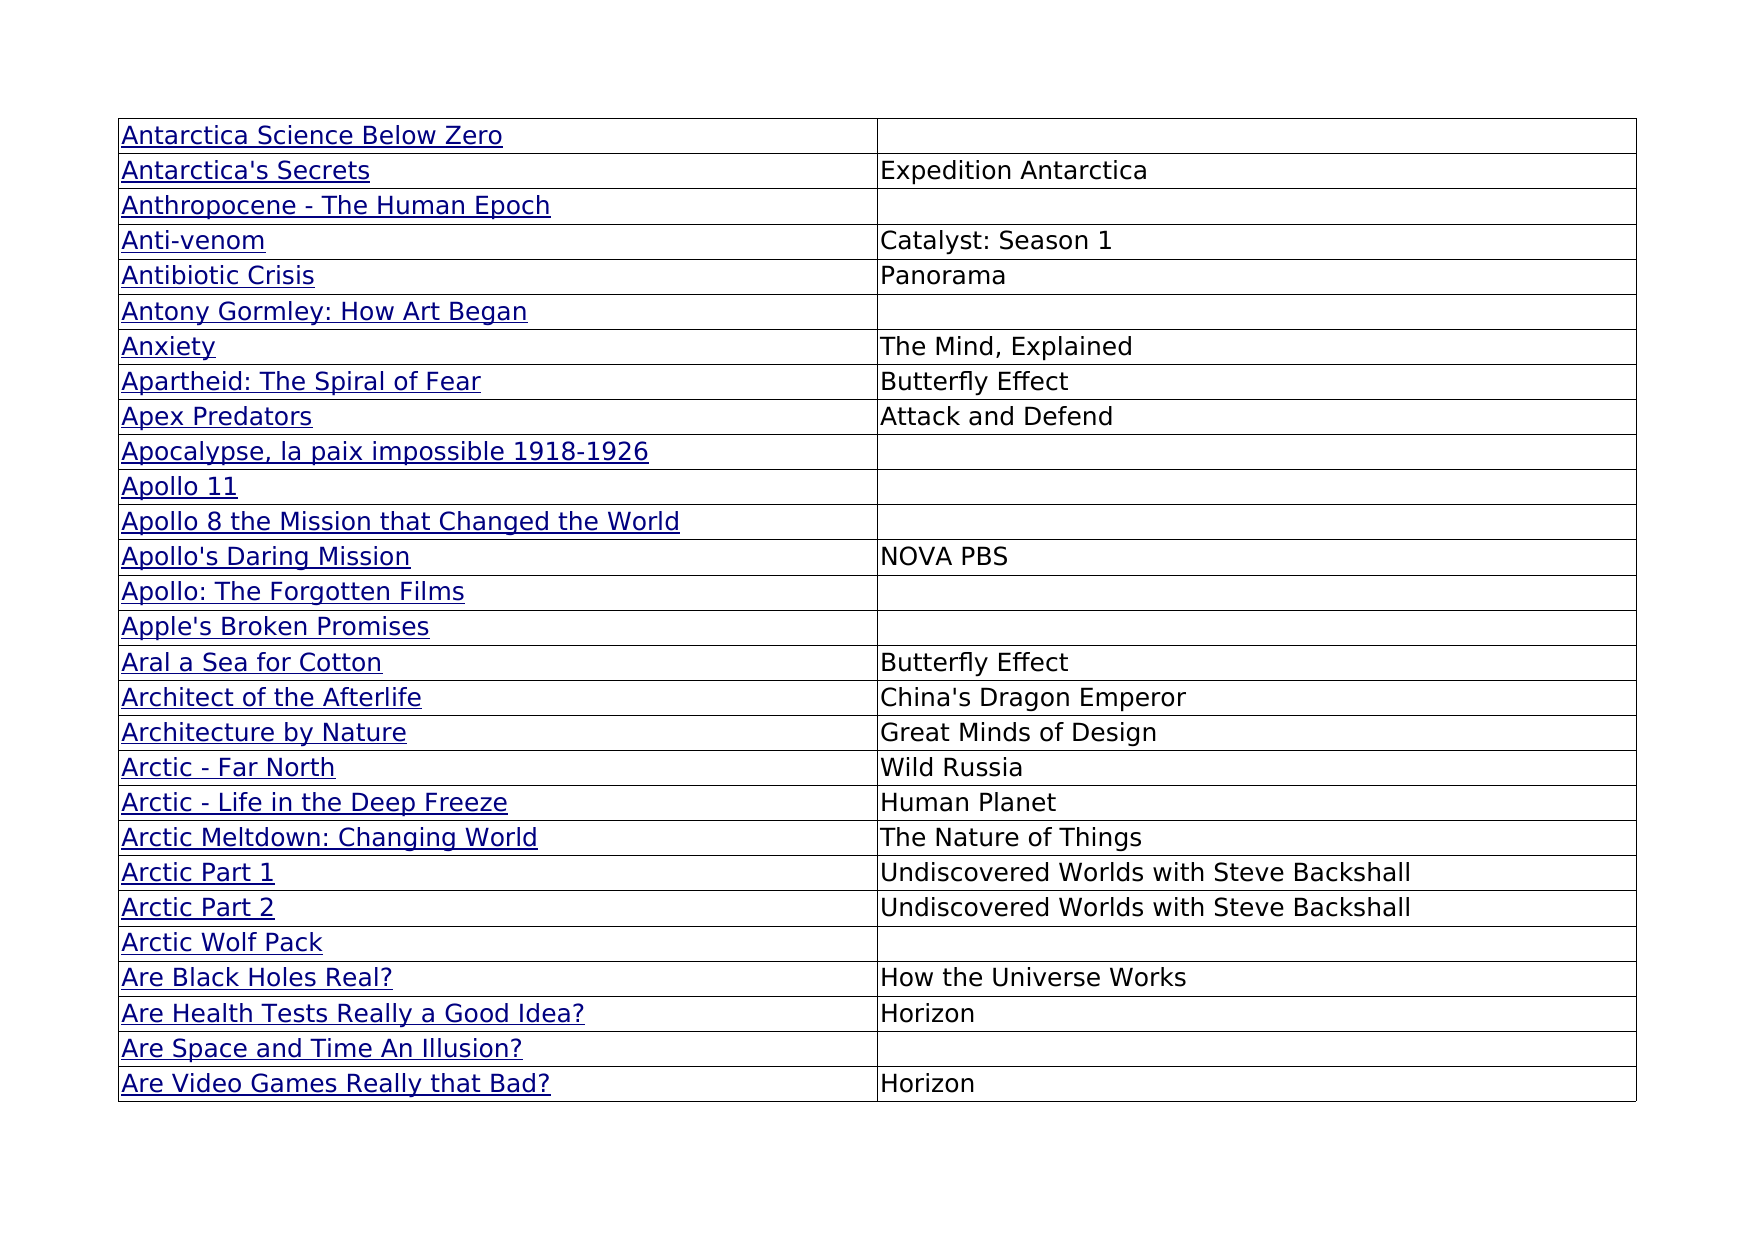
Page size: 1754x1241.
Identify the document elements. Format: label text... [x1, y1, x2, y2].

table_cell Are Video Games Really that Bad? [119, 1067, 877, 1101]
table_cell Expedition Antarctica [878, 154, 1636, 188]
table_cell [878, 505, 1636, 539]
table_cell The Nature of Things [878, 821, 1636, 855]
table_cell Apocalypse, la paix impossible 1918-1926 [119, 435, 877, 469]
table_cell Arctic - Far North [119, 751, 877, 785]
table_cell Arctic - Life in the Deep Freeze [119, 786, 877, 820]
table_cell Attack and Defend [878, 400, 1636, 434]
table_cell Are Black Holes Real? [119, 962, 877, 996]
table_cell Horizon [878, 1067, 1636, 1101]
table_cell Apollo: The Forgotten Films [119, 576, 877, 609]
table_cell Anti-venom [119, 225, 877, 258]
table_cell How the Universe Works [878, 962, 1636, 996]
table_cell Arctic Meltdown: Changing World [119, 821, 877, 855]
table_cell Great Minds of Design [878, 716, 1636, 750]
table_cell Undiscovered Worlds with Steve Backshall [878, 856, 1636, 890]
table_cell China's Dragon Emperor [878, 681, 1636, 715]
table_cell Arctic Part 1 [119, 856, 877, 890]
table_cell Panorama [878, 260, 1636, 294]
table_cell Apollo 11 [119, 470, 877, 504]
table_cell Architecture by Nature [119, 716, 877, 750]
table_cell Apple's Broken Promises [119, 611, 877, 645]
table_cell Undiscovered Worlds with Steve Backshall [878, 891, 1636, 926]
table_cell [878, 611, 1636, 645]
table_cell [878, 1032, 1636, 1066]
table_cell Apex Predators [119, 400, 877, 434]
table_cell [878, 295, 1636, 329]
table_cell Antony Gormley: How Art Began [119, 295, 877, 329]
table_cell [878, 470, 1636, 504]
table_cell [878, 927, 1636, 961]
table_cell Catalyst: Season 1 [878, 225, 1636, 258]
table_cell Are Space and Time An Illusion? [119, 1032, 877, 1066]
table_cell Butterfly Effect [878, 646, 1636, 680]
table_cell Are Health Tests Really a Good Idea? [119, 997, 877, 1031]
table_cell Butterfly Effect [878, 365, 1636, 399]
table_cell NOVA PBS [878, 540, 1636, 574]
table_cell Arctic Wolf Pack [119, 927, 877, 961]
table_cell Arctic Part 2 [119, 891, 877, 926]
table_cell Apollo's Daring Mission [119, 540, 877, 574]
table_cell [878, 435, 1636, 469]
table_cell [878, 119, 1636, 153]
table_cell [878, 189, 1636, 223]
table_cell Antarctica's Secrets [119, 154, 877, 188]
table_cell Aral a Sea for Cotton [119, 646, 877, 680]
table_cell Antibiotic Crisis [119, 260, 877, 294]
table_cell The Mind, Explained [878, 330, 1636, 364]
table_cell Wild Russia [878, 751, 1636, 785]
table_cell Architect of the Afterlife [119, 681, 877, 715]
table_cell Apartheid: The Spiral of Fear [119, 365, 877, 399]
table_cell Horizon [878, 997, 1636, 1031]
table_cell Antarctica Science Below Zero [119, 119, 877, 153]
table_cell Apollo 8 the Mission that Changed the World [119, 505, 877, 539]
table_cell Anxiety [119, 330, 877, 364]
table_cell Human Planet [878, 786, 1636, 820]
table_cell [878, 576, 1636, 609]
table_cell Anthropocene - The Human Epoch [119, 189, 877, 223]
